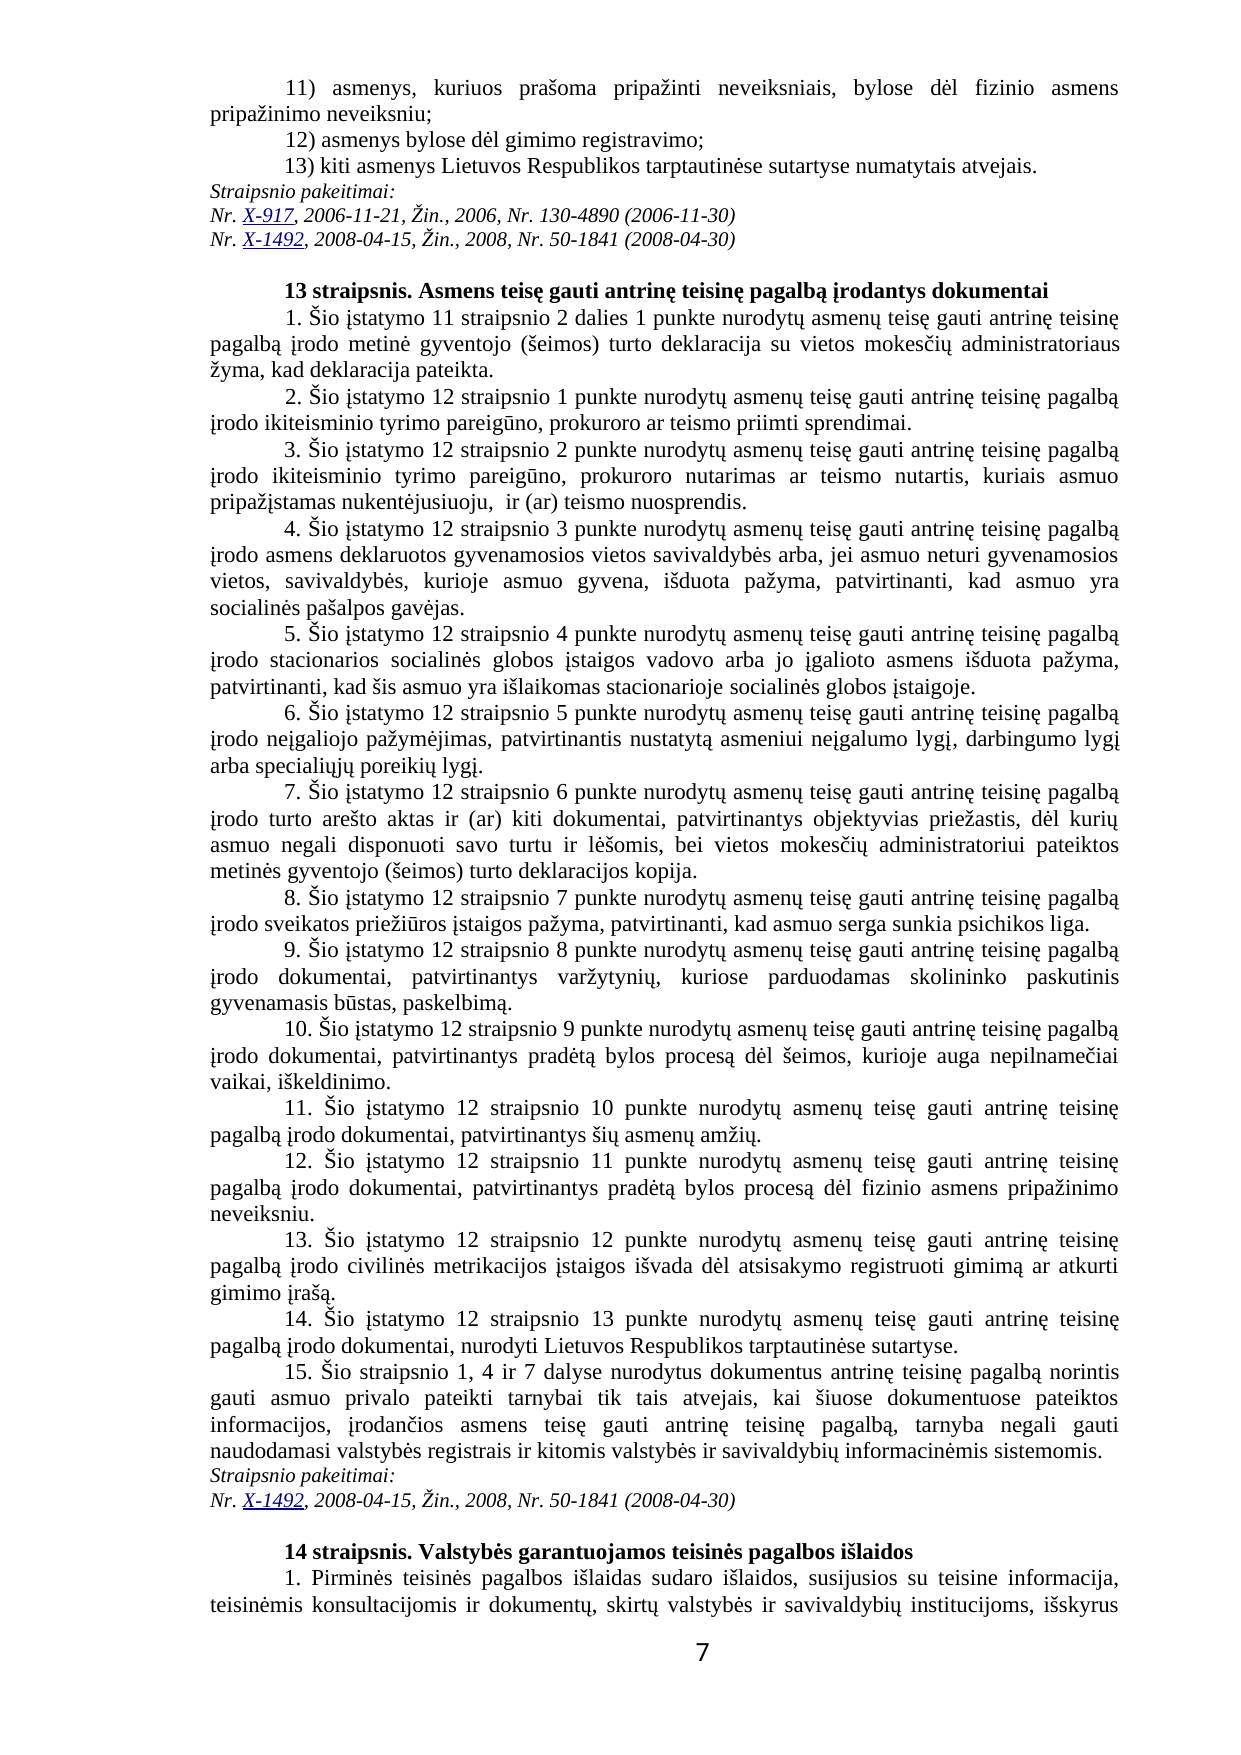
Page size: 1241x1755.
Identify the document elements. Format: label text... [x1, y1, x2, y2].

text 11) asmenys, kuriuos prašoma pripažinti neveiksniais, bylose dėl fizinio asmens pripažinimo neveiksniu; [210, 73, 1120, 126]
text Nr. X-917, 2006-11-21, Žin., 2006, Nr. 130-4890 (2006-11-30) [210, 203, 1120, 227]
text 13 straipsnis. Asmens teisę gauti antrinę teisinę pagalbą įrodantys dokumentai [284, 277, 1120, 304]
text 9. Šio įstatymo 12 straipsnio 8 punkte nurodytų asmenų teisę gauti antrinę teisinę pagalbą įrodo dokumentai, patvirtinantys varžytynių, kuriose parduodamas skolininko paskutinis gyvenamasis būstas, paskelbimą. [210, 936, 1120, 1015]
text 12) asmenys bylose dėl gimimo registravimo; [210, 126, 1120, 153]
text 11. Šio įstatymo 12 straipsnio 10 punkte nurodytų asmenų teisę gauti antrinę teisinę pagalbą įrodo dokumentai, patvirtinantys šių asmenų amžių. [210, 1094, 1120, 1147]
text 6. Šio įstatymo 12 straipsnio 5 punkte nurodytų asmenų teisę gauti antrinę teisinę pagalbą įrodo neįgaliojo pažymėjimas, patvirtinantis nustatytą asmeniui neįgalumo lygį, darbingumo lygį arba specialiųjų poreikių lygį. [210, 699, 1120, 778]
text 13) kiti asmenys Lietuvos Respublikos tarptautinėse sutartyse numatytais atvejais. [210, 153, 1120, 179]
text Nr. X-1492, 2008-04-15, Žin., 2008, Nr. 50-1841 (2008-04-30) [210, 227, 1120, 251]
text Straipsnio pakeitimai: [210, 1463, 1120, 1487]
text 7. Šio įstatymo 12 straipsnio 6 punkte nurodytų asmenų teisę gauti antrinę teisinę pagalbą įrodo turto arešto aktas ir (ar) kiti dokumentai, patvirtinantys objektyvias priežastis, dėl kurių asmuo negali disponuoti savo turtu ir lėšomis, bei vietos mokesčių administratoriui pateiktos metinės gyventojo (šeimos) turto deklaracijos kopija. [210, 778, 1120, 884]
text 3. Šio įstatymo 12 straipsnio 2 punkte nurodytų asmenų teisę gauti antrinę teisinę pagalbą įrodo ikiteisminio tyrimo pareigūno, prokuroro nutarimas ar teismo nutartis, kuriais asmuo pripažįstamas nukentėjusiuoju, ir (ar) teismo nuosprendis. [210, 436, 1120, 515]
text 12. Šio įstatymo 12 straipsnio 11 punkte nurodytų asmenų teisę gauti antrinę teisinę pagalbą įrodo dokumentai, patvirtinantys pradėtą bylos procesą dėl fizinio asmens pripažinimo neveiksniu. [210, 1147, 1120, 1226]
text 14. Šio įstatymo 12 straipsnio 13 punkte nurodytų asmenų teisę gauti antrinę teisinę pagalbą įrodo dokumentai, nurodyti Lietuvos Respublikos tarptautinėse sutartyse. [210, 1305, 1120, 1358]
text 2. Šio įstatymo 12 straipsnio 1 punkte nurodytų asmenų teisę gauti antrinę teisinę pagalbą įrodo ikiteisminio tyrimo pareigūno, prokuroro ar teismo priimti sprendimai. [210, 383, 1120, 436]
text Straipsnio pakeitimai: [210, 179, 1120, 203]
text 13. Šio įstatymo 12 straipsnio 12 punkte nurodytų asmenų teisę gauti antrinę teisinę pagalbą įrodo civilinės metrikacijos įstaigos išvada dėl atsisakymo registruoti gimimą ar atkurti gimimo įrašą. [210, 1226, 1120, 1305]
text 14 straipsnis. Valstybės garantuojamos teisinės pagalbos išlaidos [210, 1538, 1120, 1564]
text 5. Šio įstatymo 12 straipsnio 4 punkte nurodytų asmenų teisę gauti antrinę teisinę pagalbą įrodo stacionarios socialinės globos įstaigos vadovo arba jo įgalioto asmens išduota pažyma, patvirtinanti, kad šis asmuo yra išlaikomas stacionarioje socialinės globos įstaigoje. [210, 620, 1120, 699]
text 10. Šio įstatymo 12 straipsnio 9 punkte nurodytų asmenų teisę gauti antrinę teisinę pagalbą įrodo dokumentai, patvirtinantys pradėtą bylos procesą dėl šeimos, kurioje auga nepilnamečiai vaikai, iškeldinimo. [210, 1015, 1120, 1094]
text 1. Šio įstatymo 11 straipsnio 2 dalies 1 punkte nurodytų asmenų teisę gauti antrinę teisinę pagalbą įrodo metinė gyventojo (šeimos) turto deklaracija su vietos mokesčių administratoriaus žyma, kad deklaracija pateikta. [210, 304, 1120, 383]
text 4. Šio įstatymo 12 straipsnio 3 punkte nurodytų asmenų teisę gauti antrinę teisinę pagalbą įrodo asmens deklaruotos gyvenamosios vietos savivaldybės arba, jei asmuo neturi gyvenamosios vietos, savivaldybės, kurioje asmuo gyvena, išduota pažyma, patvirtinanti, kad asmuo yra socialinės pašalpos gavėjas. [210, 515, 1120, 620]
text 8. Šio įstatymo 12 straipsnio 7 punkte nurodytų asmenų teisę gauti antrinę teisinę pagalbą įrodo sveikatos priežiūros įstaigos pažyma, patvirtinanti, kad asmuo serga sunkia psichikos liga. [210, 884, 1120, 936]
text 15. Šio straipsnio 1, 4 ir 7 dalyse nurodytus dokumentus antrinę teisinę pagalbą norintis gauti asmuo privalo pateikti tarnybai tik tais atvejais, kai šiuose dokumentuose pateiktos informacijos, įrodančios asmens teisę gauti antrinę teisinę pagalbą, tarnyba negali gauti naudodamasi valstybės registrais ir kitomis valstybės ir savivaldybių informacinėmis sistemomis. [210, 1358, 1120, 1463]
text Nr. X-1492, 2008-04-15, Žin., 2008, Nr. 50-1841 (2008-04-30) [210, 1487, 1120, 1512]
text 1. Pirminės teisinės pagalbos išlaidas sudaro išlaidos, susijusios su teisine informacija, teisinėmis konsultacijomis ir dokumentų, skirtų valstybės ir savivaldybių institucijoms, išskyrus [210, 1564, 1120, 1617]
